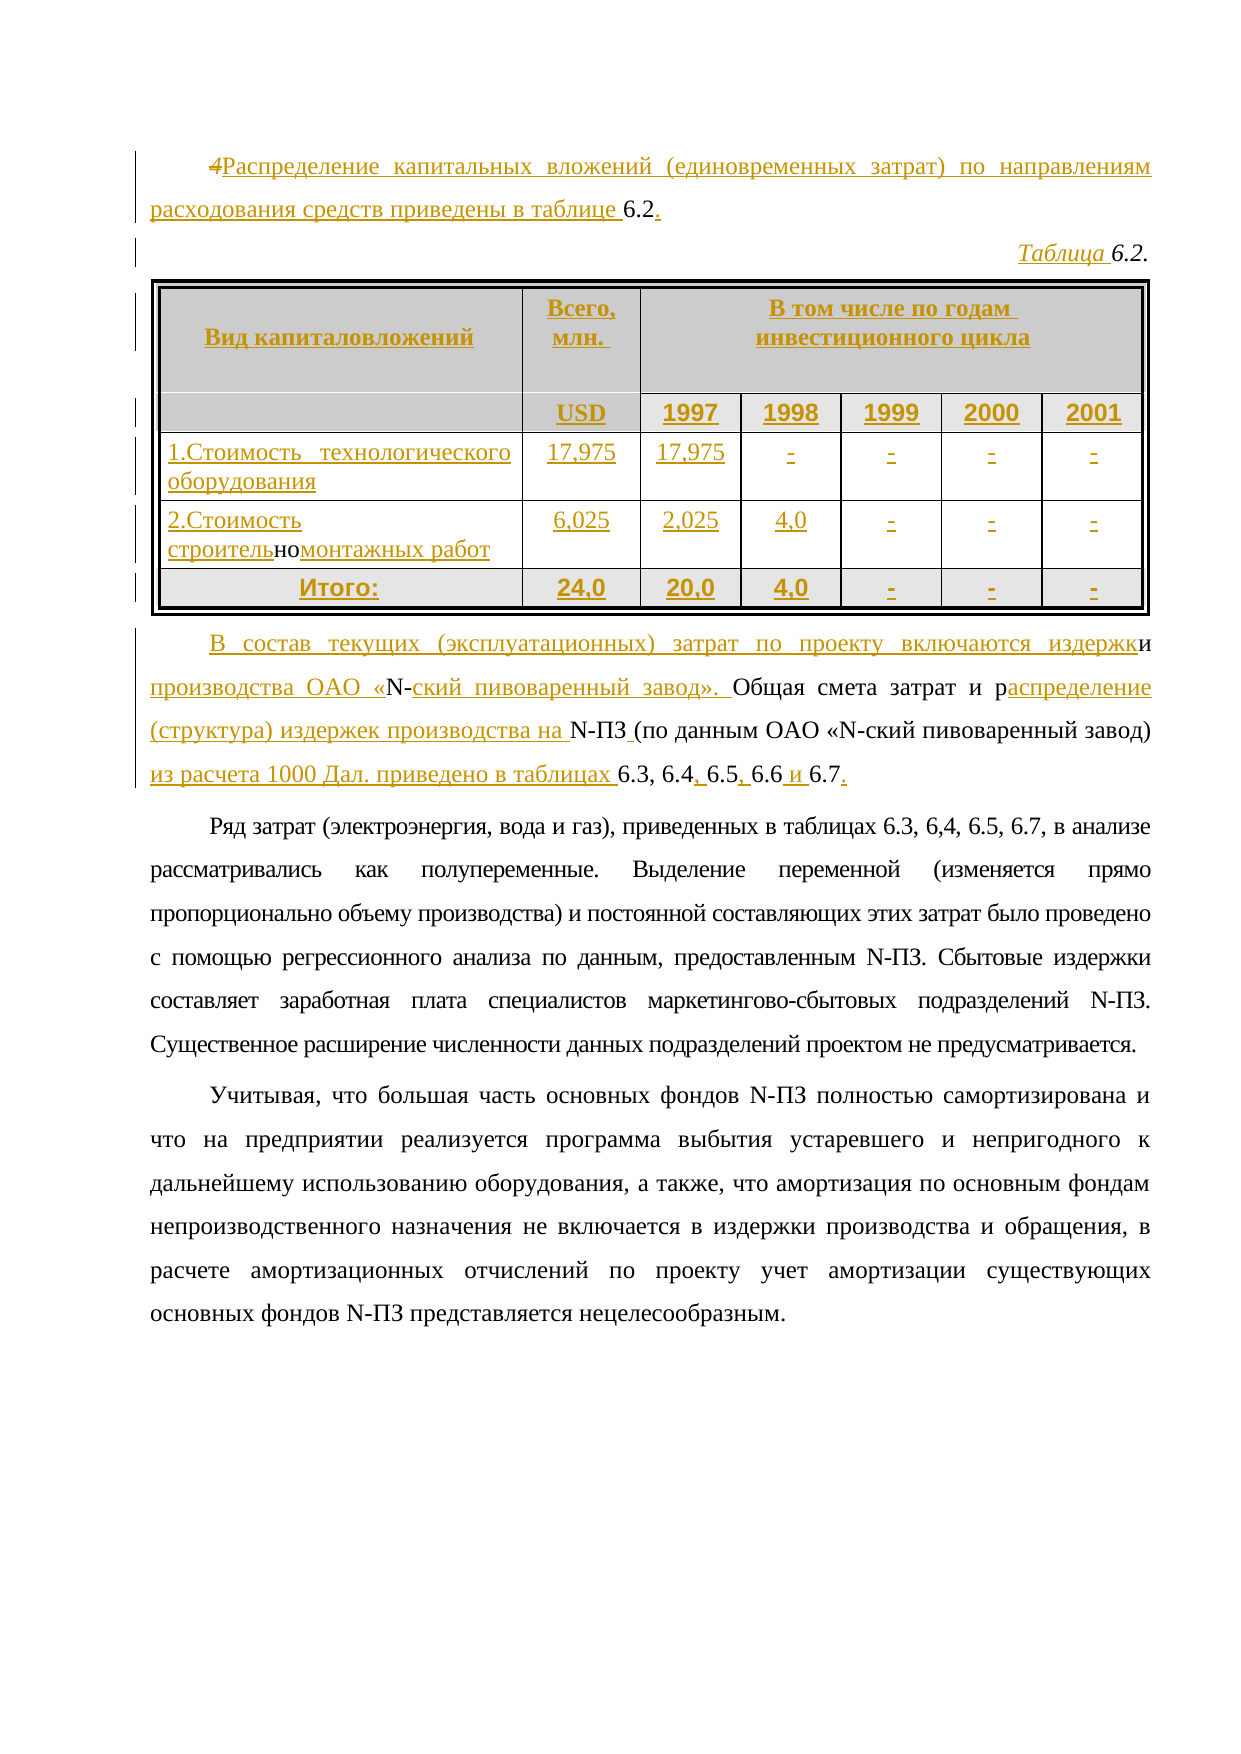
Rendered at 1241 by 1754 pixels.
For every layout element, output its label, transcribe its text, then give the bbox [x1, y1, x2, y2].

table_cell 2000 [942, 394, 1041, 431]
text В состав текущих (эксплуатационных) затрат по проекту включаются издержки производства ОАО «N-ский пивоваренный завод». Общая смета затрат и распределение (структура) издержек производства на N-ПЗ (по данным ОАО «N-ский пивоваренный завод) из расчета 1000 Дал. приведено в таблицах 6.3, 6.4, 6.5, 6.6 и 6.7. [150, 628, 1152, 788]
table_header В том числе по годам инвестиционного цикла [640, 283, 1146, 392]
table_cell 4,0 [742, 569, 840, 606]
table_cell 20,0 [641, 569, 740, 606]
table_cell 17,975 [523, 433, 640, 499]
table_cell 24,0 [523, 569, 640, 606]
text Таблица 6.2. [150, 238, 1152, 267]
table_cell Итого: [161, 569, 522, 606]
table_cell 6,025 [523, 501, 640, 567]
table_cell 1.Стоимость технологического оборудования [161, 433, 522, 499]
table_header Всего, млн. [523, 289, 640, 392]
table_cell 17,975 [641, 433, 740, 499]
table_cell 1999 [842, 394, 941, 431]
table_cell - [1043, 501, 1141, 567]
table_cell 2,025 [641, 501, 740, 567]
table_cell - [942, 433, 1041, 499]
table_cell 4,0 [742, 501, 840, 567]
text Учитывая, что большая часть основных фондов N-ПЗ полностью самортизирована и что на предприятии реализуется программа выбытия устаревшего и непригодного к дальнейшему использованию оборудования, а также, что амортизация по основным фондам непроизводственного назначения не включается в издержки производства и обращения, в расчете амортизационных отчислений по проекту учет амортизации существующих основных фондов N-ПЗ представляется нецелесообразным. [150, 1080, 1152, 1327]
table_cell 2001 [1043, 394, 1141, 431]
table_cell - [742, 433, 840, 499]
table_cell 1998 [742, 394, 840, 431]
table_cell - [942, 501, 1041, 567]
table_cell - [842, 433, 941, 499]
table_cell USD [523, 393, 640, 431]
table_cell - [1043, 569, 1141, 606]
text Ряд затрат (электроэнергия, вода и газ), приведенных в таблицах 6.3, 6,4, 6.5, 6.7, в анализе рассматривались как полупеременные. Выделение переменной (изменяется прямо пропорционально объему производства) и постоянной составляющих этих затрат было проведено с помощью регрессионного анализа по данным, предоставленным N-ПЗ. Сбытовые издержки составляет заработная плата специалистов маркетингово-сбытовых подразделений N-ПЗ. Существенное расширение численности данных подразделений проектом не предусматривается. [150, 811, 1152, 1058]
table_cell [161, 393, 522, 431]
table_cell - [942, 569, 1041, 606]
table_header Вид капиталовложений [156, 283, 522, 392]
table_cell - [842, 569, 941, 606]
table_cell - [842, 501, 941, 567]
table_cell 2.Стоимость строительномонтажных работ [161, 501, 522, 567]
table_cell 1997 [641, 394, 740, 431]
text Распределение капитальных вложений (единовременных затрат) по направлениям расходования средств приведены в таблице 6.2. [150, 151, 1152, 223]
table_cell - [1043, 433, 1141, 499]
